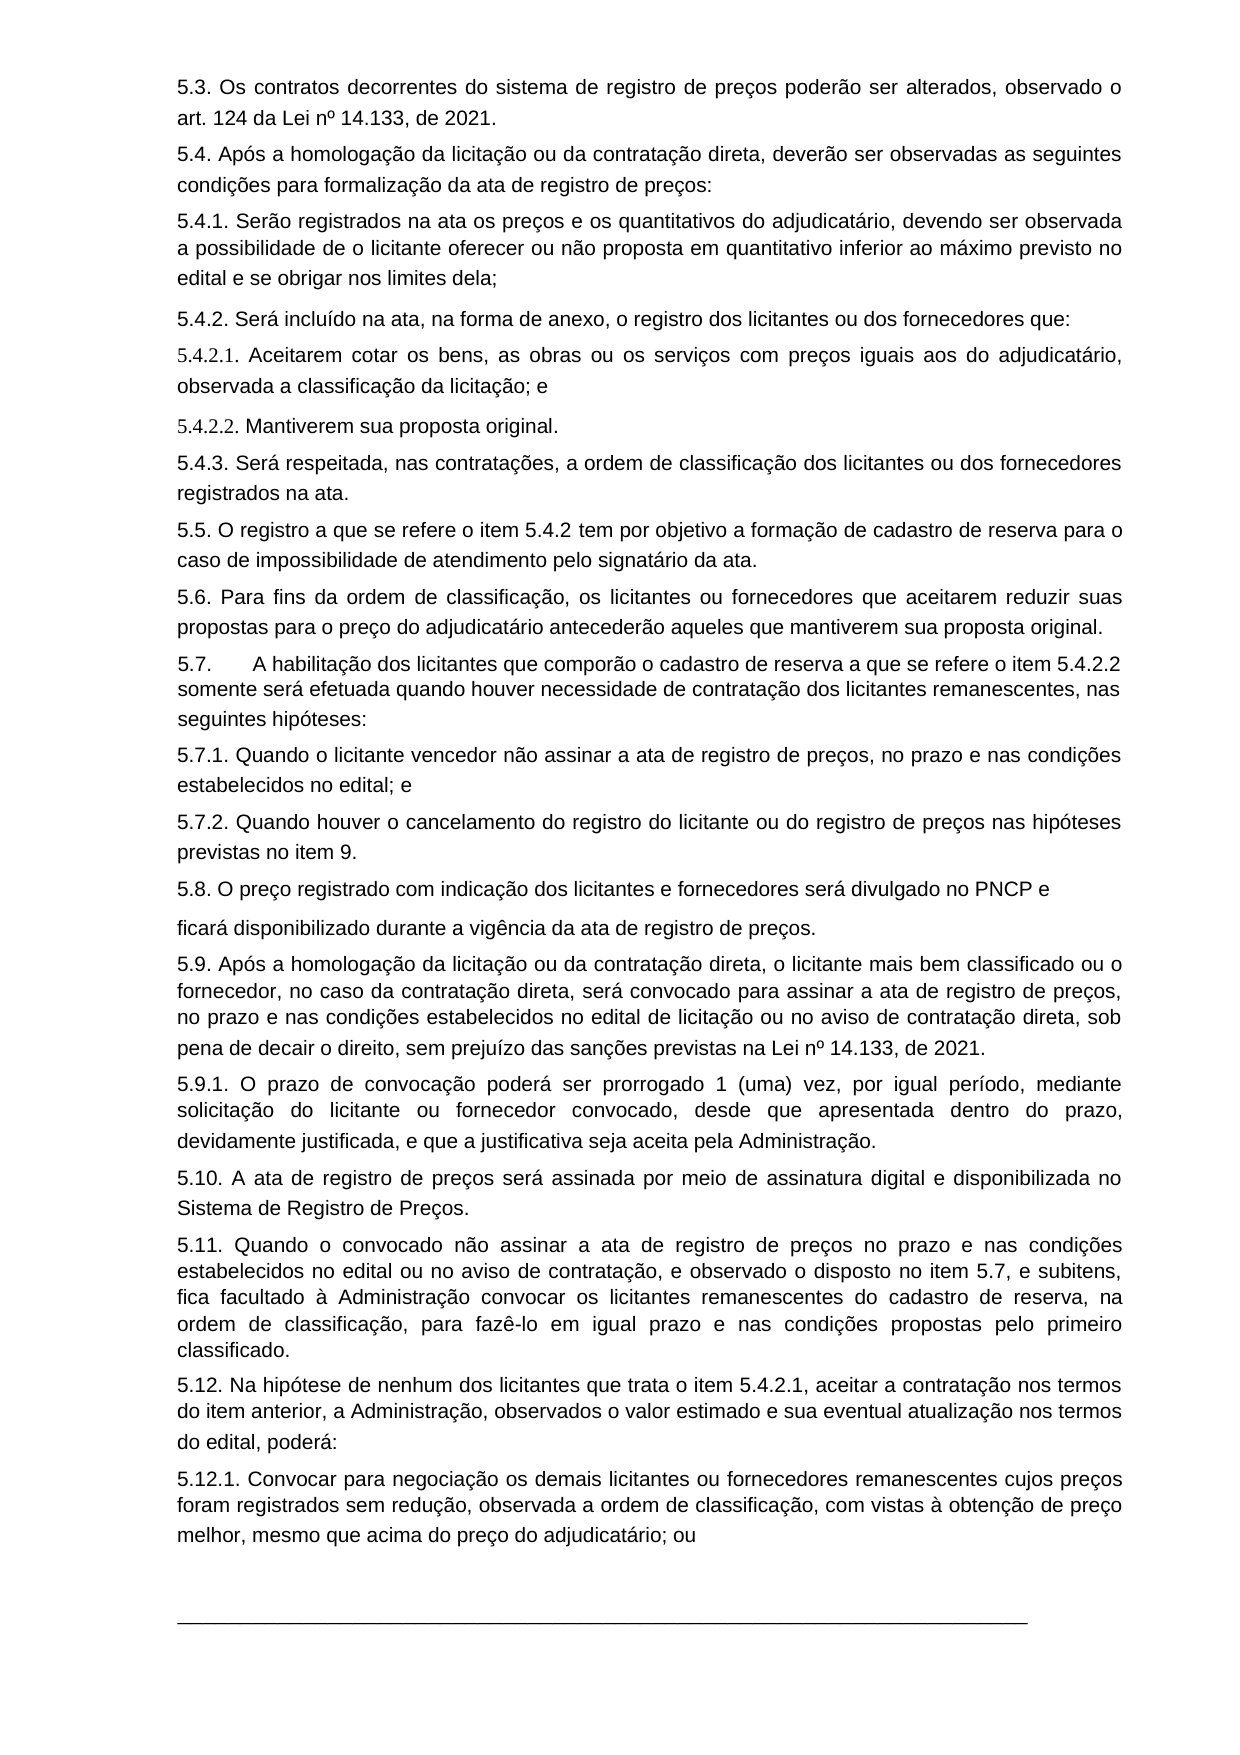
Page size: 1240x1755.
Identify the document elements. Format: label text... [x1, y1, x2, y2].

text 5.9.1. O prazo de convocação poderá ser prorrogado 1 (uma) vez, por igual período, mediante solicitação do licitante ou fornecedor convocado, desde que apresentada dentro do prazo, devidamente justificada, e que a justificativa seja aceita pela Administração. [177, 1072, 1124, 1154]
text ficará disponibilizado durante a vigência da ata de registro de preços. [177, 912, 1124, 941]
text 5.6. Para fins da ordem de classificação, os licitantes ou fornecedores que aceitarem reduzir suas propostas para o preço do adjudicatário antecederão aqueles que mantiverem sua proposta original. [177, 585, 1124, 640]
text 5.4.2.1. Aceitarem cotar os bens, as obras ou os serviços com preços iguais aos do adjudicatário, observada a classificação da licitação; e [177, 343, 1124, 399]
text 5.4.1. Serão registrados na ata os preços e os quantitativos do adjudicatário, devendo ser observada a possibilidade de o licitante oferecer ou não proposta em quantitativo inferior ao máximo previsto no edital e se obrigar nos limites dela; [177, 209, 1124, 291]
text 5.12.1. Convocar para negociação os demais licitantes ou fornecedores remanescentes cujos preços foram registrados sem redução, observada a ordem de classificação, com vistas à obtenção de preço melhor, mesmo que acima do preço do adjudicatário; ou [177, 1466, 1124, 1548]
text 5.9. Após a homologação da licitação ou da contratação direta, o licitante mais bem classificado ou o fornecedor, no caso da contratação direta, será convocado para assinar a ata de registro de preços, no prazo e nas condições estabelecidos no edital de licitação ou no aviso de contratação direta, sob pena de decair o direito, sem prejuízo das sanções previstas na Lei nº 14.133, de 2021. [177, 952, 1124, 1060]
text 5.5. O registro a que se refere o item 5.4.2 tem por objetivo a formação de cadastro de reserva para o caso de impossibilidade de atendimento pelo signatário da ata. [177, 518, 1124, 573]
text 5.10. A ata de registro de preços será assinada por meio de assinatura digital e disponibilizada no Sistema de Registro de Preços. [177, 1165, 1124, 1221]
text 5.4.3. Será respeitada, nas contratações, a ordem de classificação dos licitantes ou dos fornecedores registrados na ata. [177, 451, 1124, 506]
text 5.7.2. Quando houver o cancelamento do registro do licitante ou do registro de preços nas hipóteses previstas no item 9. [177, 810, 1124, 865]
text 5.7. A habilitação dos licitantes que comporão o cadastro de reserva a que se refere o item 5.4.2.2 somente será efetuada quando houver necessidade de contratação dos licitantes remanescentes, nas seguintes hipóteses: [177, 652, 1125, 731]
text 5.4.2.2. Mantiverem sua proposta original. [177, 410, 1124, 439]
text 5.7.1. Quando o licitante vencedor não assinar a ata de registro de preços, no prazo e nas condições estabelecidos no edital; e [177, 743, 1124, 798]
text 5.8. O preço registrado com indicação dos licitantes e fornecedores será divulgado no PNCP e [177, 877, 1124, 901]
text 5.12. Na hipótese de nenhum dos licitantes que trata o item 5.4.2.1, aceitar a contratação nos termos do item anterior, a Administração, observados o valor estimado e sua eventual atualização nos termos do edital, poderá: [177, 1373, 1124, 1455]
text 5.11. Quando o convocado não assinar a ata de registro de preços no prazo e nas condições estabelecidos no edital ou no aviso de contratação, e observado o disposto no item 5.7, e subitens, fica facultado à Administração convocar os licitantes remanescentes do cadastro de reserva, na ordem de classificação, para fazê-lo em igual prazo e nas condições propostas pelo primeiro classificado. [177, 1232, 1124, 1362]
text 5.4. Após a homologação da licitação ou da contratação direta, deverão ser observadas as seguintes condições para formalização da ata de registro de preços: [177, 142, 1124, 198]
text 5.4.2. Será incluído na ata, na forma de anexo, o registro dos licitantes ou dos fornecedores que: [177, 303, 1124, 331]
text 5.3. Os contratos decorrentes do sistema de registro de preços poderão ser alterados, observado o art. 124 da Lei nº 14.133, de 2021. [177, 75, 1124, 131]
